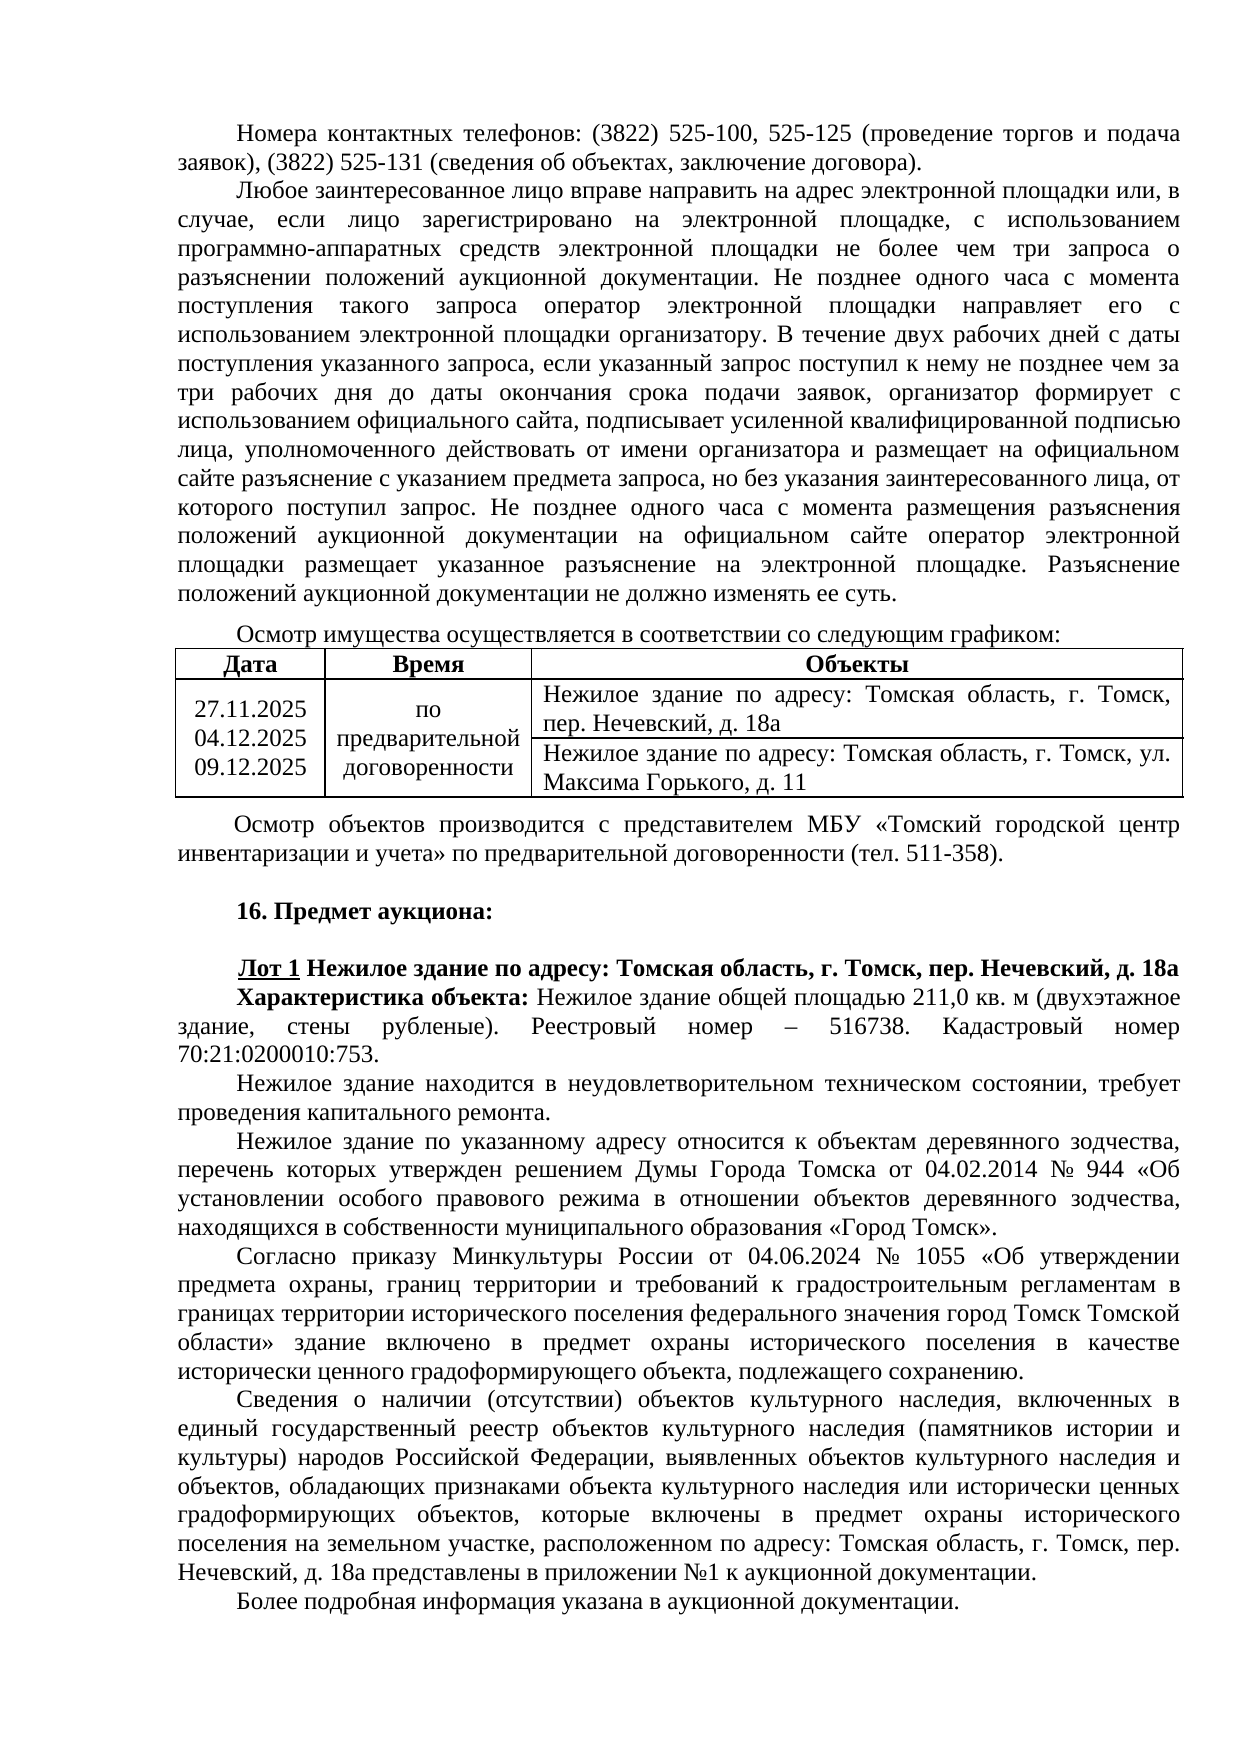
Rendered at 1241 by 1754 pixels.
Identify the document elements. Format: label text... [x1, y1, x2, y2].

text Нежилое здание находится в неудовлетворительном техническом состоянии, требует проведения капитального ремонта. [177, 1068, 1181, 1126]
table_cell Нежилое здание по адресу: Томская область, г. Томск, пер. Нечевский, д. 18а [532, 680, 1182, 737]
text Более подробная информация указана в аукционной документации. [177, 1586, 1181, 1614]
table_cell 27.11.2025 04.12.2025 09.12.2025 [176, 680, 324, 796]
text Характеристика объекта: Нежилое здание общей площадью 211,0 кв. м (двухэтажное здание, стены рубленые). Реестровый номер – 516738. Кадастровый номер 70:21:0200010:753. [177, 982, 1181, 1068]
table_header Объекты [532, 649, 1182, 678]
table_header Дата [176, 649, 324, 678]
text 16. Предмет аукциона: [177, 896, 1181, 924]
table_header Время [326, 649, 531, 678]
text Согласно приказу Минкультуры России от 04.06.2024 № 1055 «Об утверждении предмета охраны, границ территории и требований к градостроительным регламентам в границах территории исторического поселения федерального значения город Томск Томской области» здание включено в предмет охраны исторического поселения в качестве исторически ценного градоформирующего объекта, подлежащего сохранению. [177, 1241, 1181, 1384]
text Осмотр объектов производится с представителем МБУ «Томский городской центр инвентаризации и учета» по предварительной договоренности (тел. 511-358). [177, 809, 1181, 867]
text Лот 1 Нежилое здание по адресу: Томская область, г. Томск, пер. Нечевский, д. 18а [177, 953, 1181, 982]
text Любое заинтересованное лицо вправе направить на адрес электронной площадки или, в случае, если лицо зарегистрировано на электронной площадке, с использованием программно-аппаратных средств электронной площадки не более чем три запроса о разъяснении положений аукционной документации. Не позднее одного часа с момента поступления такого запроса оператор электронной площадки направляет его с использованием электронной площадки организатору. В течение двух рабочих дней с даты поступления указанного запроса, если указанный запрос поступил к нему не позднее чем за три рабочих дня до даты окончания срока подачи заявок, организатор формирует с использованием официального сайта, подписывает усиленной квалифицированной подписью лица, уполномоченного действовать от имени организатора и размещает на официальном сайте разъяснение с указанием предмета запроса, но без указания заинтересованного лица, от которого поступил запрос. Не позднее одного часа с момента размещения разъяснения положений аукционной документации на официальном сайте оператор электронной площадки размещает указанное разъяснение на электронной площадке. Разъяснение положений аукционной документации не должно изменять ее суть. [177, 176, 1181, 607]
text Сведения о наличии (отсутствии) объектов культурного наследия, включенных в единый государственный реестр объектов культурного наследия (памятников истории и культуры) народов Российской Федерации, выявленных объектов культурного наследия и объектов, обладающих признаками объекта культурного наследия или исторически ценных градоформирующих объектов, которые включены в предмет охраны исторического поселения на земельном участке, расположенном по адресу: Томская область, г. Томск, пер. Нечевский, д. 18а представлены в приложении №1 к аукционной документации. [177, 1384, 1181, 1586]
text Номера контактных телефонов: (3822) 525-100, 525-125 (проведение торгов и подача заявок), (3822) 525-131 (сведения об объектах, заключение договора). [177, 118, 1181, 176]
text Осмотр имущества осуществляется в соответствии со следующим графиком: [177, 619, 1181, 648]
table_cell Нежилое здание по адресу: Томская область, г. Томск, ул. Максима Горького, д. 11 [532, 739, 1182, 796]
text Нежилое здание по указанному адресу относится к объектам деревянного зодчества, перечень которых утвержден решением Думы Города Томска от 04.02.2014 № 944 «Об установлении особого правового режима в отношении объектов деревянного зодчества, находящихся в собственности муниципального образования «Город Томск». [177, 1126, 1181, 1241]
table_cell по предварительной договоренности [326, 680, 531, 796]
